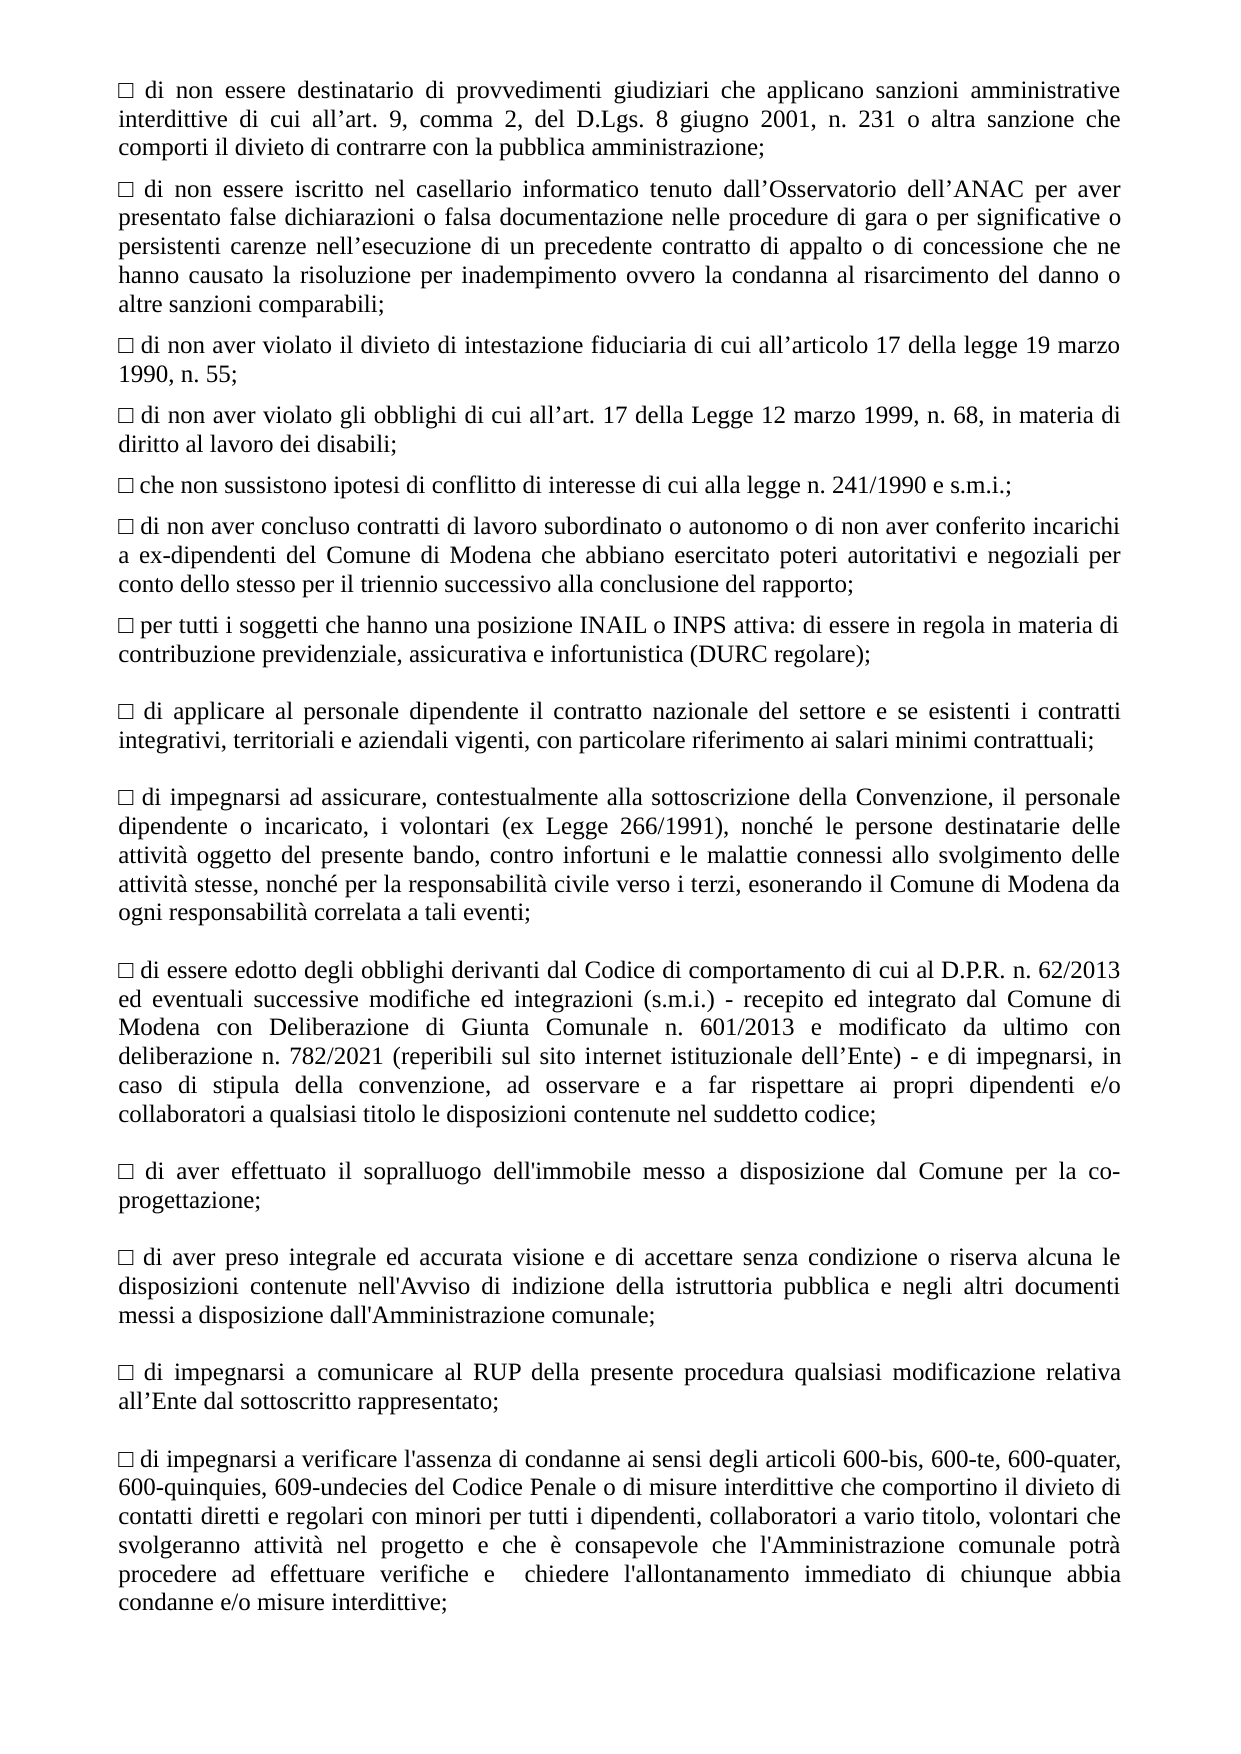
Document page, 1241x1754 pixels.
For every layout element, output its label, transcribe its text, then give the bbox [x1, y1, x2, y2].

text □ di impegnarsi ad assicurare, contestualmente alla sottoscrizione della Convenzione, il personale dipendente o incaricato, i volontari (ex Legge 266/1991), nonché le persone destinatarie delle attività oggetto del presente bando, contro infortuni e le malattie connessi allo svolgimento delle attività stesse, nonché per la responsabilità civile verso i terzi, esonerando il Comune di Modena da ogni responsabilità correlata a tali eventi; [118, 782, 1122, 926]
text □ di aver effettuato il sopralluogo dell'immobile messo a disposizione dal Comune per la co-progettazione; [118, 1156, 1122, 1214]
text □ di impegnarsi a verificare l'assenza di condanne ai sensi degli articoli 600-bis, 600-te, 600-quater, 600-quinquies, 609-undecies del Codice Penale o di misure interdittive che comportino il divieto di contatti diretti e regolari con minori per tutti i dipendenti, collaboratori a vario titolo, volontari che svolgeranno attività nel progetto e che è consapevole che l'Amministrazione comunale potrà procedere ad effettuare verifiche e chiedere l'allontanamento immediato di chiunque abbia condanne e/o misure interdittive; [118, 1444, 1122, 1616]
text □ di non essere destinatario di provvedimenti giudiziari che applicano sanzioni amministrative interdittive di cui all’art. 9, comma 2, del D.Lgs. 8 giugno 2001, n. 231 o altra sanzione che comporti il divieto di contrarre con la pubblica amministrazione; [118, 75, 1122, 161]
text □ di essere edotto degli obblighi derivanti dal Codice di comportamento di cui al D.P.R. n. 62/2013 ed eventuali successive modifiche ed integrazioni (s.m.i.) - recepito ed integrato dal Comune di Modena con Deliberazione di Giunta Comunale n. 601/2013 e modificato da ultimo con deliberazione n. 782/2021 (reperibili sul sito internet istituzionale dell’Ente) - e di impegnarsi, in caso di stipula della convenzione, ad osservare e a far rispettare ai propri dipendenti e/o collaboratori a qualsiasi titolo le disposizioni contenute nel suddetto codice; [118, 955, 1122, 1127]
text □ che non sussistono ipotesi di conflitto di interesse di cui alla legge n. 241/1990 e s.m.i.; [118, 470, 1122, 499]
text □ di non aver concluso contratti di lavoro subordinato o autonomo o di non aver conferito incarichi a ex-dipendenti del Comune di Modena che abbiano esercitato poteri autoritativi e negoziali per conto dello stesso per il triennio successivo alla conclusione del rapporto; [118, 511, 1122, 597]
text □ di non essere iscritto nel casellario informatico tenuto dall’Osservatorio dell’ANAC per aver presentato false dichiarazioni o falsa documentazione nelle procedure di gara o per significative o persistenti carenze nell’esecuzione di un precedente contratto di appalto o di concessione che ne hanno causato la risoluzione per inadempimento ovvero la condanna al risarcimento del danno o altre sanzioni comparabili; [118, 174, 1122, 317]
text □ di non aver violato il divieto di intestazione fiduciaria di cui all’articolo 17 della legge 19 marzo 1990, n. 55; [118, 330, 1122, 387]
text □ per tutti i soggetti che hanno una posizione INAIL o INPS attiva: di essere in regola in materia di contribuzione previdenziale, assicurativa e infortunistica (DURC regolare); [118, 610, 1122, 667]
text □ di aver preso integrale ed accurata visione e di accettare senza condizione o riserva alcuna le disposizioni contenute nell'Avviso di indizione della istruttoria pubblica e negli altri documenti messi a disposizione dall'Amministrazione comunale; [118, 1242, 1122, 1329]
text □ di non aver violato gli obblighi di cui all’art. 17 della Legge 12 marzo 1999, n. 68, in materia di diritto al lavoro dei disabili; [118, 400, 1122, 457]
text □ di impegnarsi a comunicare al RUP della presente procedura qualsiasi modificazione relativa all’Ente dal sottoscritto rappresentato; [118, 1357, 1122, 1415]
text □ di applicare al personale dipendente il contratto nazionale del settore e se esistenti i contratti integrativi, territoriali e aziendali vigenti, con particolare riferimento ai salari minimi contrattuali; [118, 696, 1122, 754]
